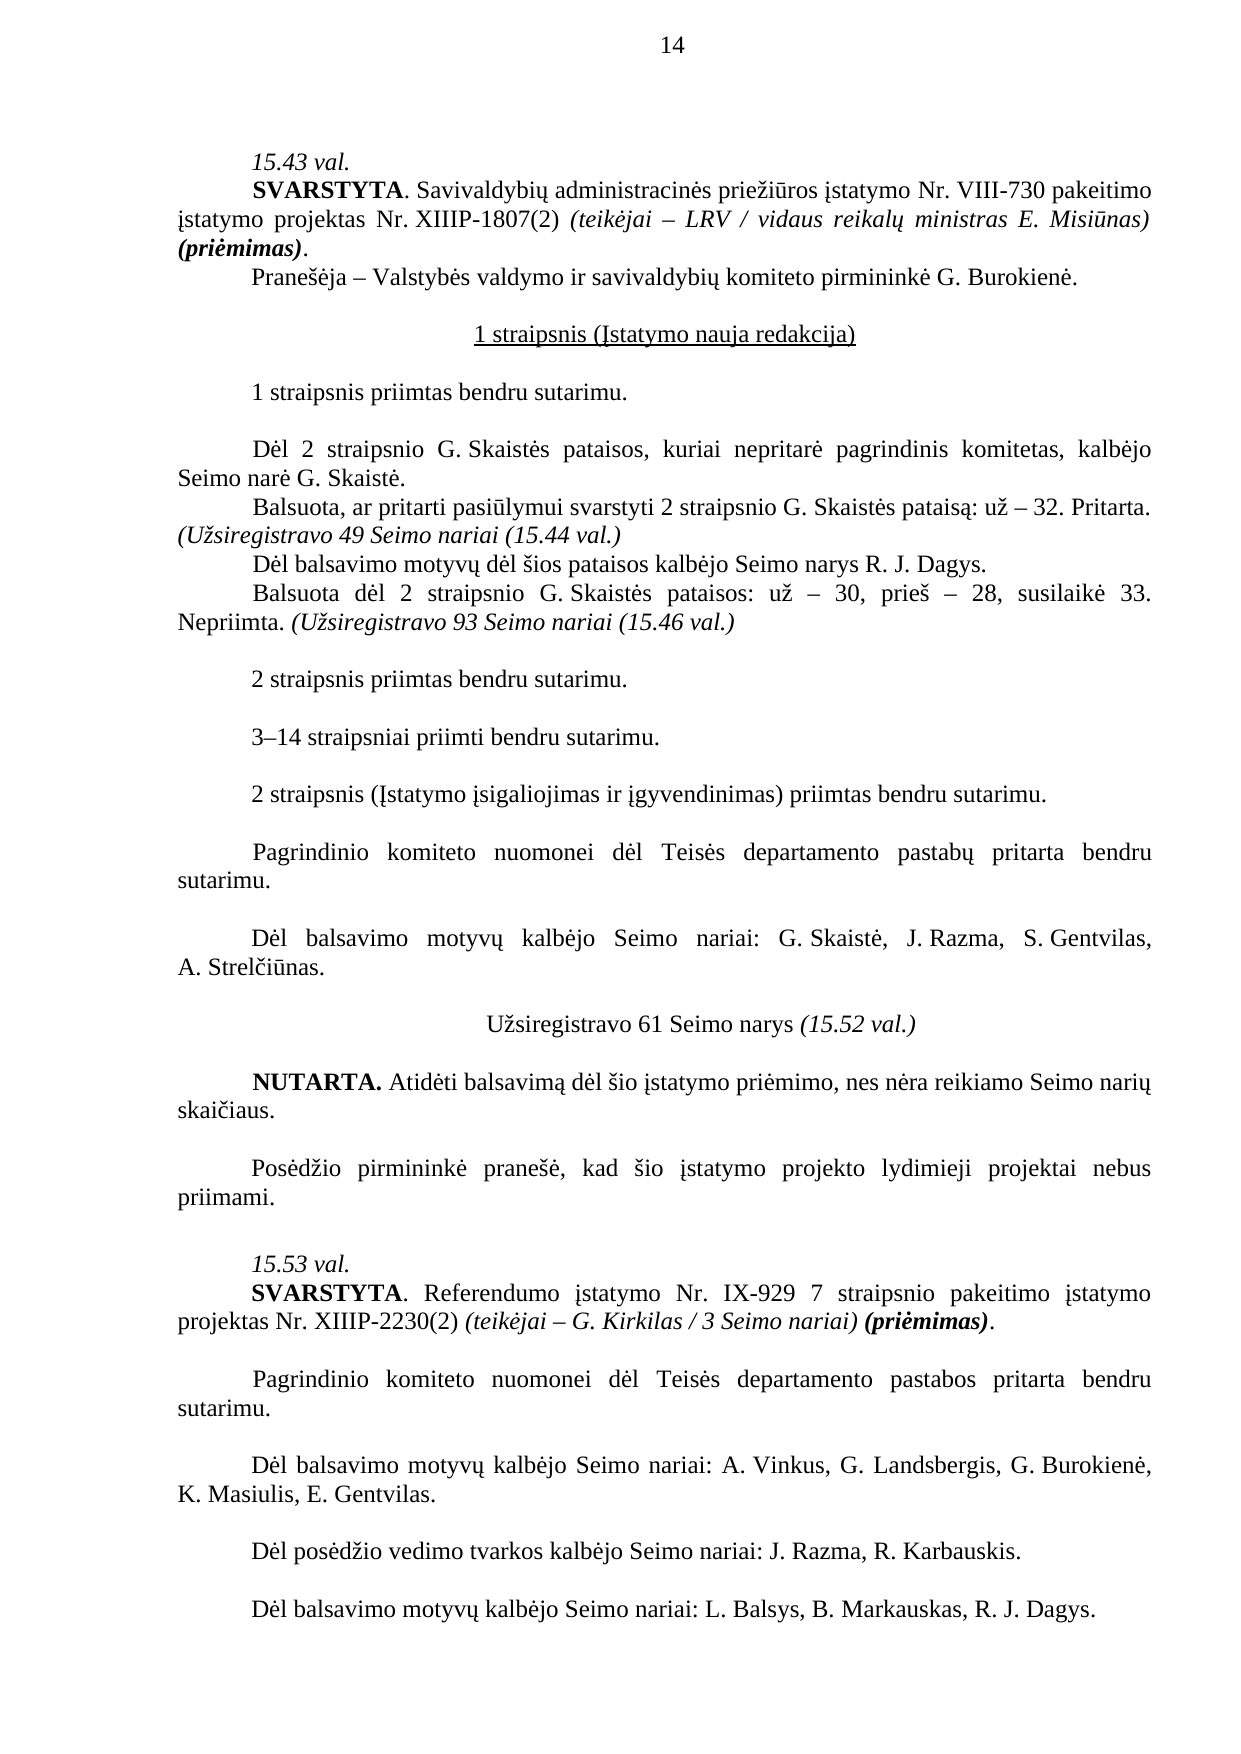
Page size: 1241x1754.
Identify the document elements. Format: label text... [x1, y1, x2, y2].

text Dėl balsavimo motyvų dėl šios pataisos kalbėjo Seimo narys R. J. Dagys. [177, 549, 1152, 578]
text SVARSTYTA. Referendumo įstatymo Nr. IX-929 7 straipsnio pakeitimo įstatymo projektas Nr. XIIIP-2230(2) (teikėjai – G. Kirkilas / 3 Seimo nariai) (priėmimas). [177, 1278, 1152, 1335]
text SVARSTYTA. Savivaldybių administracinės priežiūros įstatymo Nr. VIII-730 pakeitimo įstatymo projektas Nr. XIIIP-1807(2) (teikėjai – LRV / vidaus reikalų ministras E. Misiūnas) (priėmimas). [177, 176, 1152, 262]
text NUTARTA. Atidėti balsavimą dėl šio įstatymo priėmimo, nes nėra reikiamo Seimo narių skaičiaus. [177, 1067, 1152, 1124]
text Pagrindinio komiteto nuomonei dėl Teisės departamento pastabų pritarta bendru sutarimu. [177, 837, 1152, 894]
text Dėl balsavimo motyvų kalbėjo Seimo nariai: A. Vinkus, G. Landsbergis, G. Burokienė, K. Masiulis, E. Gentvilas. [177, 1450, 1152, 1508]
text 2 straipsnis priimtas bendru sutarimu. [177, 664, 1152, 693]
text 15.43 val. [177, 147, 1152, 176]
text Balsuota dėl 2 straipsnio G. Skaistės pataisos: už – 30, prieš – 28, susilaikė 33. Nepriimta. (Užsiregistravo 93 Seimo nariai (15.46 val.) [177, 578, 1152, 636]
text Balsuota, ar pritarti pasiūlymui svarstyti 2 straipsnio G. Skaistės pataisą: už – 32. Pritarta. (Užsiregistravo 49 Seimo nariai (15.44 val.) [177, 492, 1152, 549]
text Dėl balsavimo motyvų kalbėjo Seimo nariai: L. Balsys, B. Markauskas, R. J. Dagys. [177, 1594, 1152, 1623]
text Posėdžio pirmininkė pranešė, kad šio įstatymo projekto lydimieji projektai nebus priimami. [177, 1153, 1152, 1211]
text 2 straipsnis (Įstatymo įsigaliojimas ir įgyvendinimas) priimtas bendru sutarimu. [177, 779, 1152, 808]
text Dėl 2 straipsnio G. Skaistės pataisos, kuriai nepritarė pagrindinis komitetas, kalbėjo Seimo narė G. Skaistė. [177, 434, 1152, 492]
text Pagrindinio komiteto nuomonei dėl Teisės departamento pastabos pritarta bendru sutarimu. [177, 1364, 1152, 1421]
text Dėl balsavimo motyvų kalbėjo Seimo nariai: G. Skaistė, J. Razma, S. Gentvilas, A. Strelčiūnas. [177, 923, 1152, 981]
text 15.53 val. [177, 1249, 1152, 1278]
text Dėl posėdžio vedimo tvarkos kalbėjo Seimo nariai: J. Razma, R. Karbauskis. [177, 1536, 1152, 1565]
text 1 straipsnis priimtas bendru sutarimu. [177, 377, 1152, 406]
text 3–14 straipsniai priimti bendru sutarimu. [177, 722, 1152, 751]
text Užsiregistravo 61 Seimo narys (15.52 val.) [177, 1009, 1152, 1038]
text Pranešėja – Valstybės valdymo ir savivaldybių komiteto pirmininkė G. Burokienė. [177, 262, 1152, 291]
text 1 straipsnis (Įstatymo nauja redakcija) [177, 319, 1152, 348]
